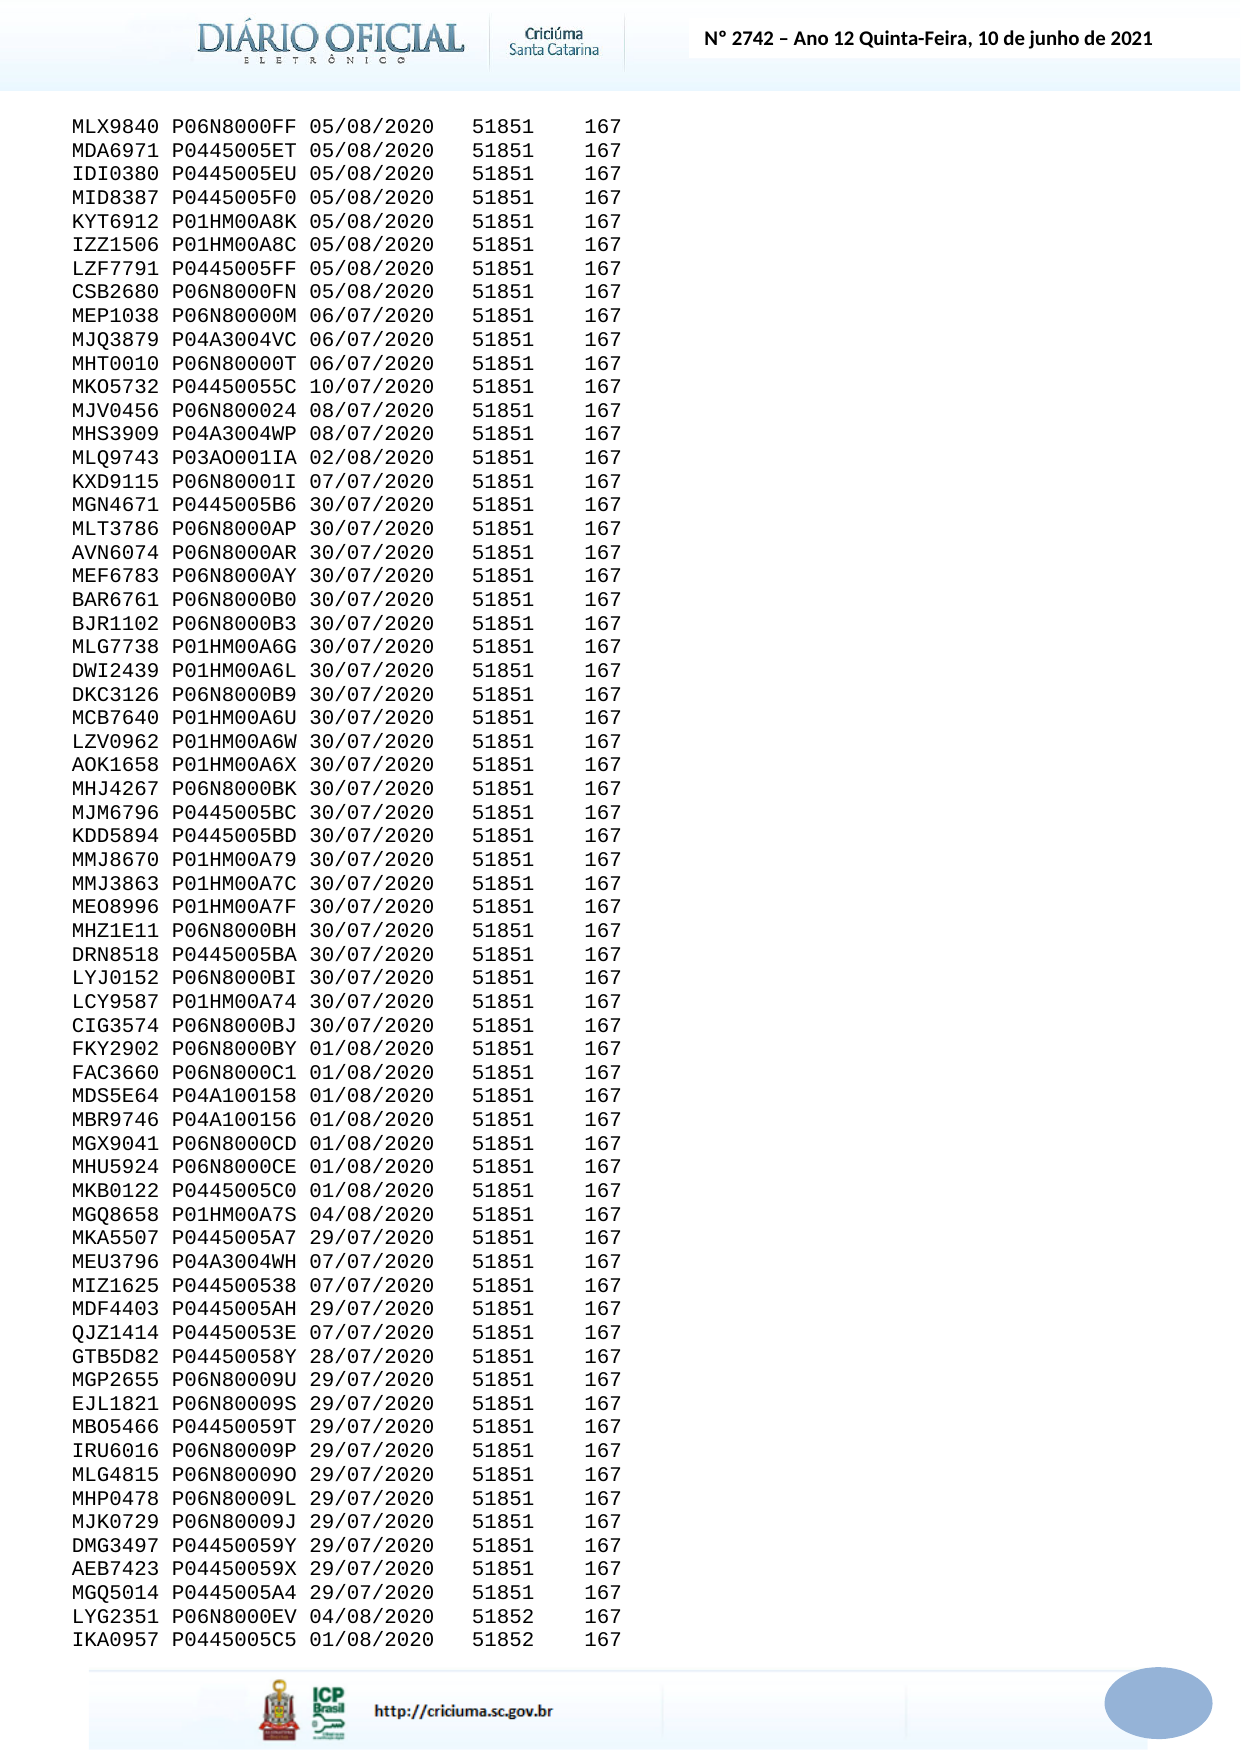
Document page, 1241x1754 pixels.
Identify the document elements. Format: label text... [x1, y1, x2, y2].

text MDF4403 P0445005AH 29/07/2020 51851 167 [59, 1298, 1181, 1322]
text AEB7423 P04450059X 29/07/2020 51851 167 [59, 1558, 1181, 1582]
text MHP0478 P06N80009L 29/07/2020 51851 167 [59, 1487, 1181, 1511]
text MGQ8658 P01HM00A7S 04/08/2020 51851 167 [59, 1204, 1181, 1227]
text AOK1658 P01HM00A6X 30/07/2020 51851 167 [59, 754, 1181, 778]
text IKA0957 P0445005C5 01/08/2020 51852 167 [59, 1629, 1181, 1653]
text IDI0380 P0445005EU 05/08/2020 51851 167 [59, 163, 1181, 187]
text MIZ1625 P044500538 07/07/2020 51851 167 [59, 1275, 1181, 1298]
text MLG7738 P01HM00A6G 30/07/2020 51851 167 [59, 636, 1181, 660]
text LYG2351 P06N8000EV 04/08/2020 51852 167 [59, 1606, 1181, 1629]
text AVN6074 P06N8000AR 30/07/2020 51851 167 [59, 542, 1181, 565]
text MKO5732 P04450055C 10/07/2020 51851 167 [59, 376, 1181, 400]
text CIG3574 P06N8000BJ 30/07/2020 51851 167 [59, 1014, 1181, 1038]
text MJK0729 P06N80009J 29/07/2020 51851 167 [59, 1511, 1181, 1535]
text MHT0010 P06N80000T 06/07/2020 51851 167 [59, 352, 1181, 376]
text KYT6912 P01HM00A8K 05/08/2020 51851 167 [59, 211, 1181, 234]
text MJM6796 P0445005BC 30/07/2020 51851 167 [59, 802, 1181, 825]
text MGP2655 P06N80009U 29/07/2020 51851 167 [59, 1369, 1181, 1393]
text MLQ9743 P03AO001IA 02/08/2020 51851 167 [59, 447, 1181, 471]
text MGQ5014 P0445005A4 29/07/2020 51851 167 [59, 1582, 1181, 1606]
text MEP1038 P06N80000M 06/07/2020 51851 167 [59, 305, 1181, 329]
text LZF7791 P0445005FF 05/08/2020 51851 167 [59, 258, 1181, 282]
text MLG4815 P06N80009O 29/07/2020 51851 167 [59, 1464, 1181, 1487]
text MMJ3863 P01HM00A7C 30/07/2020 51851 167 [59, 873, 1181, 896]
text MHZ1E11 P06N8000BH 30/07/2020 51851 167 [59, 920, 1181, 944]
text EJL1821 P06N80009S 29/07/2020 51851 167 [59, 1393, 1181, 1417]
text MGN4671 P0445005B6 30/07/2020 51851 167 [59, 494, 1181, 518]
text MKB0122 P0445005C0 01/08/2020 51851 167 [59, 1180, 1181, 1204]
text BAR6761 P06N8000B0 30/07/2020 51851 167 [59, 589, 1181, 613]
text IZZ1506 P01HM00A8C 05/08/2020 51851 167 [59, 234, 1181, 258]
text KXD9115 P06N80001I 07/07/2020 51851 167 [59, 471, 1181, 494]
text DRN8518 P0445005BA 30/07/2020 51851 167 [59, 944, 1181, 967]
text MLX9840 P06N8000FF 05/08/2020 51851 167 [59, 116, 1181, 140]
text MDS5E64 P04A100158 01/08/2020 51851 167 [59, 1086, 1181, 1109]
text MDA6971 P0445005ET 05/08/2020 51851 167 [59, 140, 1181, 163]
text DWI2439 P01HM00A6L 30/07/2020 51851 167 [59, 660, 1181, 683]
text MHJ4267 P06N8000BK 30/07/2020 51851 167 [59, 778, 1181, 802]
text LZV0962 P01HM00A6W 30/07/2020 51851 167 [59, 731, 1181, 754]
text MBR9746 P04A100156 01/08/2020 51851 167 [59, 1109, 1181, 1133]
text MKA5507 P0445005A7 29/07/2020 51851 167 [59, 1227, 1181, 1251]
text DKC3126 P06N8000B9 30/07/2020 51851 167 [59, 683, 1181, 707]
text MMJ8670 P01HM00A79 30/07/2020 51851 167 [59, 849, 1181, 873]
text MHU5924 P06N8000CE 01/08/2020 51851 167 [59, 1156, 1181, 1180]
text MJQ3879 P04A3004VC 06/07/2020 51851 167 [59, 329, 1181, 352]
text MEU3796 P04A3004WH 07/07/2020 51851 167 [59, 1251, 1181, 1275]
text MJV0456 P06N800024 08/07/2020 51851 167 [59, 400, 1181, 423]
text LCY9587 P01HM00A74 30/07/2020 51851 167 [59, 991, 1181, 1014]
text DMG3497 P04450059Y 29/07/2020 51851 167 [59, 1535, 1181, 1558]
text FKY2902 P06N8000BY 01/08/2020 51851 167 [59, 1038, 1181, 1062]
text FAC3660 P06N8000C1 01/08/2020 51851 167 [59, 1062, 1181, 1086]
text KDD5894 P0445005BD 30/07/2020 51851 167 [59, 825, 1181, 849]
text MEO8996 P01HM00A7F 30/07/2020 51851 167 [59, 896, 1181, 920]
text QJZ1414 P04450053E 07/07/2020 51851 167 [59, 1322, 1181, 1346]
text BJR1102 P06N8000B3 30/07/2020 51851 167 [59, 613, 1181, 636]
text MCB7640 P01HM00A6U 30/07/2020 51851 167 [59, 707, 1181, 731]
text MHS3909 P04A3004WP 08/07/2020 51851 167 [59, 423, 1181, 447]
text GTB5D82 P04450058Y 28/07/2020 51851 167 [59, 1346, 1181, 1369]
text CSB2680 P06N8000FN 05/08/2020 51851 167 [59, 282, 1181, 305]
text MBO5466 P04450059T 29/07/2020 51851 167 [59, 1417, 1181, 1440]
text LYJ0152 P06N8000BI 30/07/2020 51851 167 [59, 967, 1181, 991]
text MID8387 P0445005F0 05/08/2020 51851 167 [59, 187, 1181, 211]
text IRU6016 P06N80009P 29/07/2020 51851 167 [59, 1440, 1181, 1464]
text MEF6783 P06N8000AY 30/07/2020 51851 167 [59, 565, 1181, 589]
text MLT3786 P06N8000AP 30/07/2020 51851 167 [59, 518, 1181, 542]
text MGX9041 P06N8000CD 01/08/2020 51851 167 [59, 1133, 1181, 1156]
